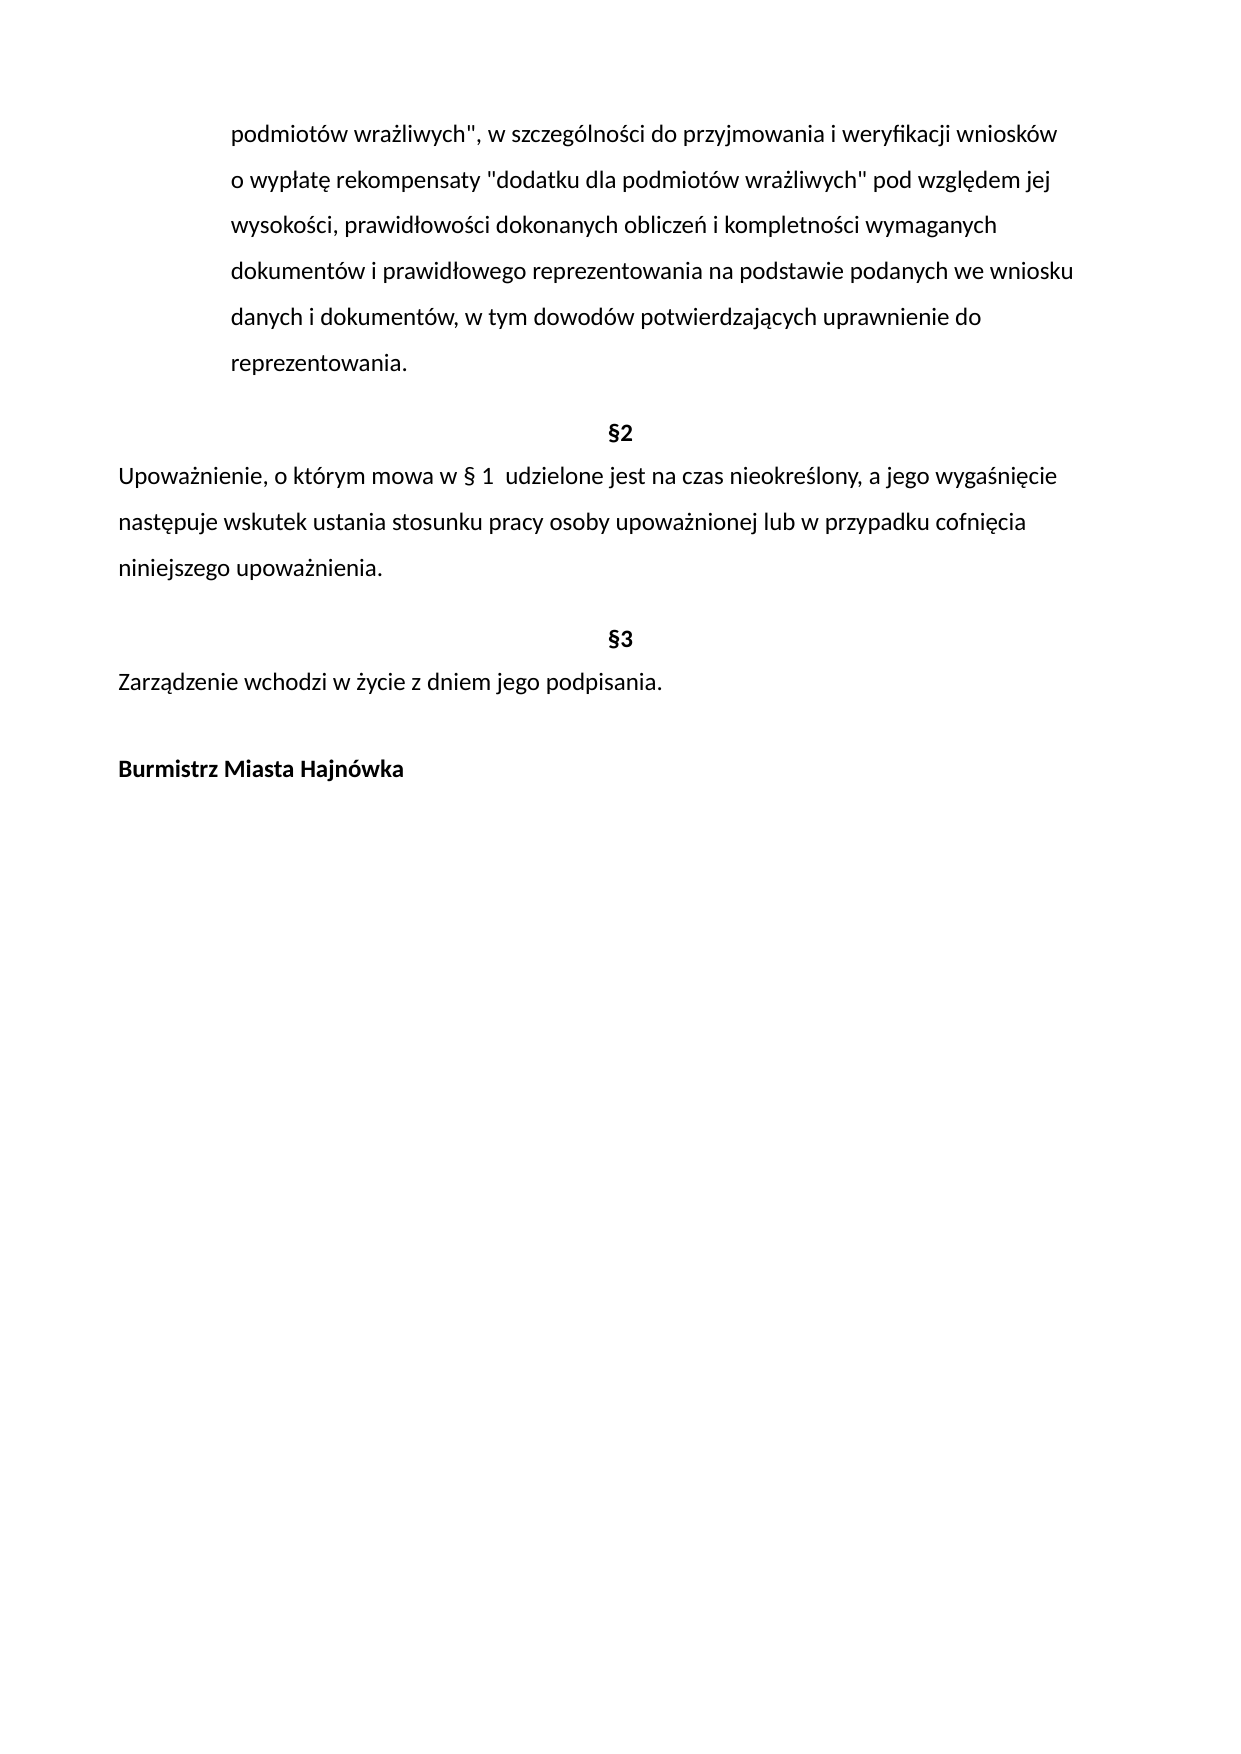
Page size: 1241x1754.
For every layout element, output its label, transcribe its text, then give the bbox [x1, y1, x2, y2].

text Zarządzenie wchodzi w życie z dniem jego podpisania. [118, 666, 1122, 696]
list podmiotów wrażliwych", w szczególności do przyjmowania i weryfikacji wniosków o wypłatę rekompensaty "dodatku dla podmiotów wrażliwych" pod względem jej wysokości, prawidłowości dokonanych obliczeń i kompletności wymaganych dokumentów i prawidłowego reprezentowania na podstawie podanych we wniosku danych i dokumentów, w tym dowodów potwierdzających uprawnienie do reprezentowania. [193, 118, 1122, 377]
subtitle §2 [118, 417, 1122, 448]
subtitle §3 [118, 623, 1122, 653]
text Upoważnienie, o którym mowa w § 1 udzielone jest na czas nieokreślony, a jego wygaśnięcie następuje wskutek ustania stosunku pracy osoby upoważnionej lub w przypadku cofnięcia niniejszego upoważnienia. [118, 461, 1122, 582]
text Burmistrz Miasta Hajnówka [118, 753, 1122, 783]
